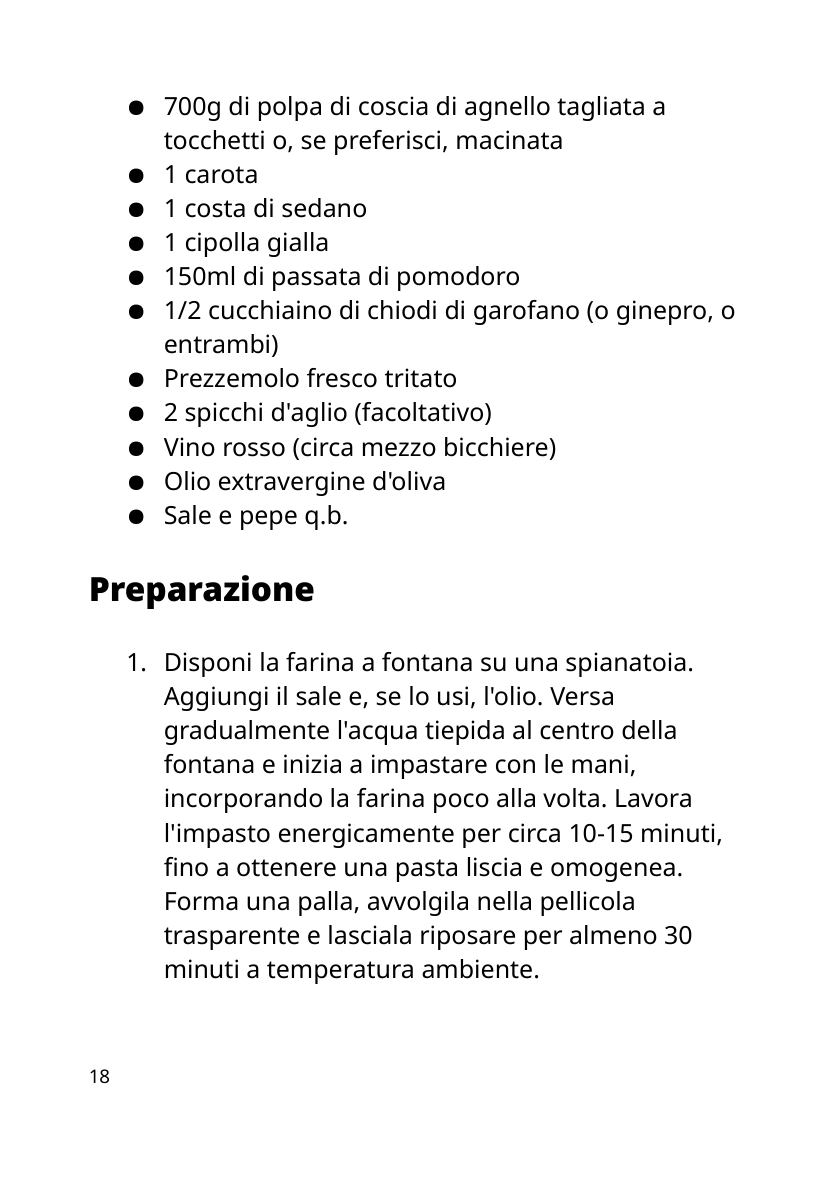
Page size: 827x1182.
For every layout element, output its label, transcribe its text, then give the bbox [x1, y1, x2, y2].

list 1 carota [126, 157, 738, 191]
list 150ml di passata di pomodoro [126, 259, 738, 293]
text Preparazione [88, 565, 732, 611]
list 700g di polpa di coscia di agnello tagliata a tocchetti o, se preferisci, macinata [126, 88, 738, 157]
list 1 costa di sedano [126, 191, 738, 225]
list Sale e pepe q.b. [126, 497, 738, 531]
list 2 spicchi d'aglio (facoltativo) [126, 395, 738, 429]
list Vino rosso (circa mezzo bicchiere) [126, 429, 738, 463]
list Olio extravergine d'oliva [126, 463, 738, 497]
list Disponi la farina a fontana su una spianatoia. Aggiungi il sale e, se lo usi, l'olio. Versa gradualmente l'acqua tiepida al centro della fontana e inizia a impastare con le mani, incorporando la farina poco alla volta. Lavora l'impasto energicamente per circa 10-15 minuti, fino a ottenere una pasta liscia e omogenea. Forma una palla, avvolgila nella pellicola trasparente e lasciala riposare per almeno 30 minuti a temperatura ambiente. [126, 645, 738, 986]
list 1/2 cucchiaino di chiodi di garofano (o ginepro, o entrambi) [126, 293, 738, 361]
list 1 cipolla gialla [126, 225, 738, 259]
list Prezzemolo fresco tritato [126, 361, 738, 395]
